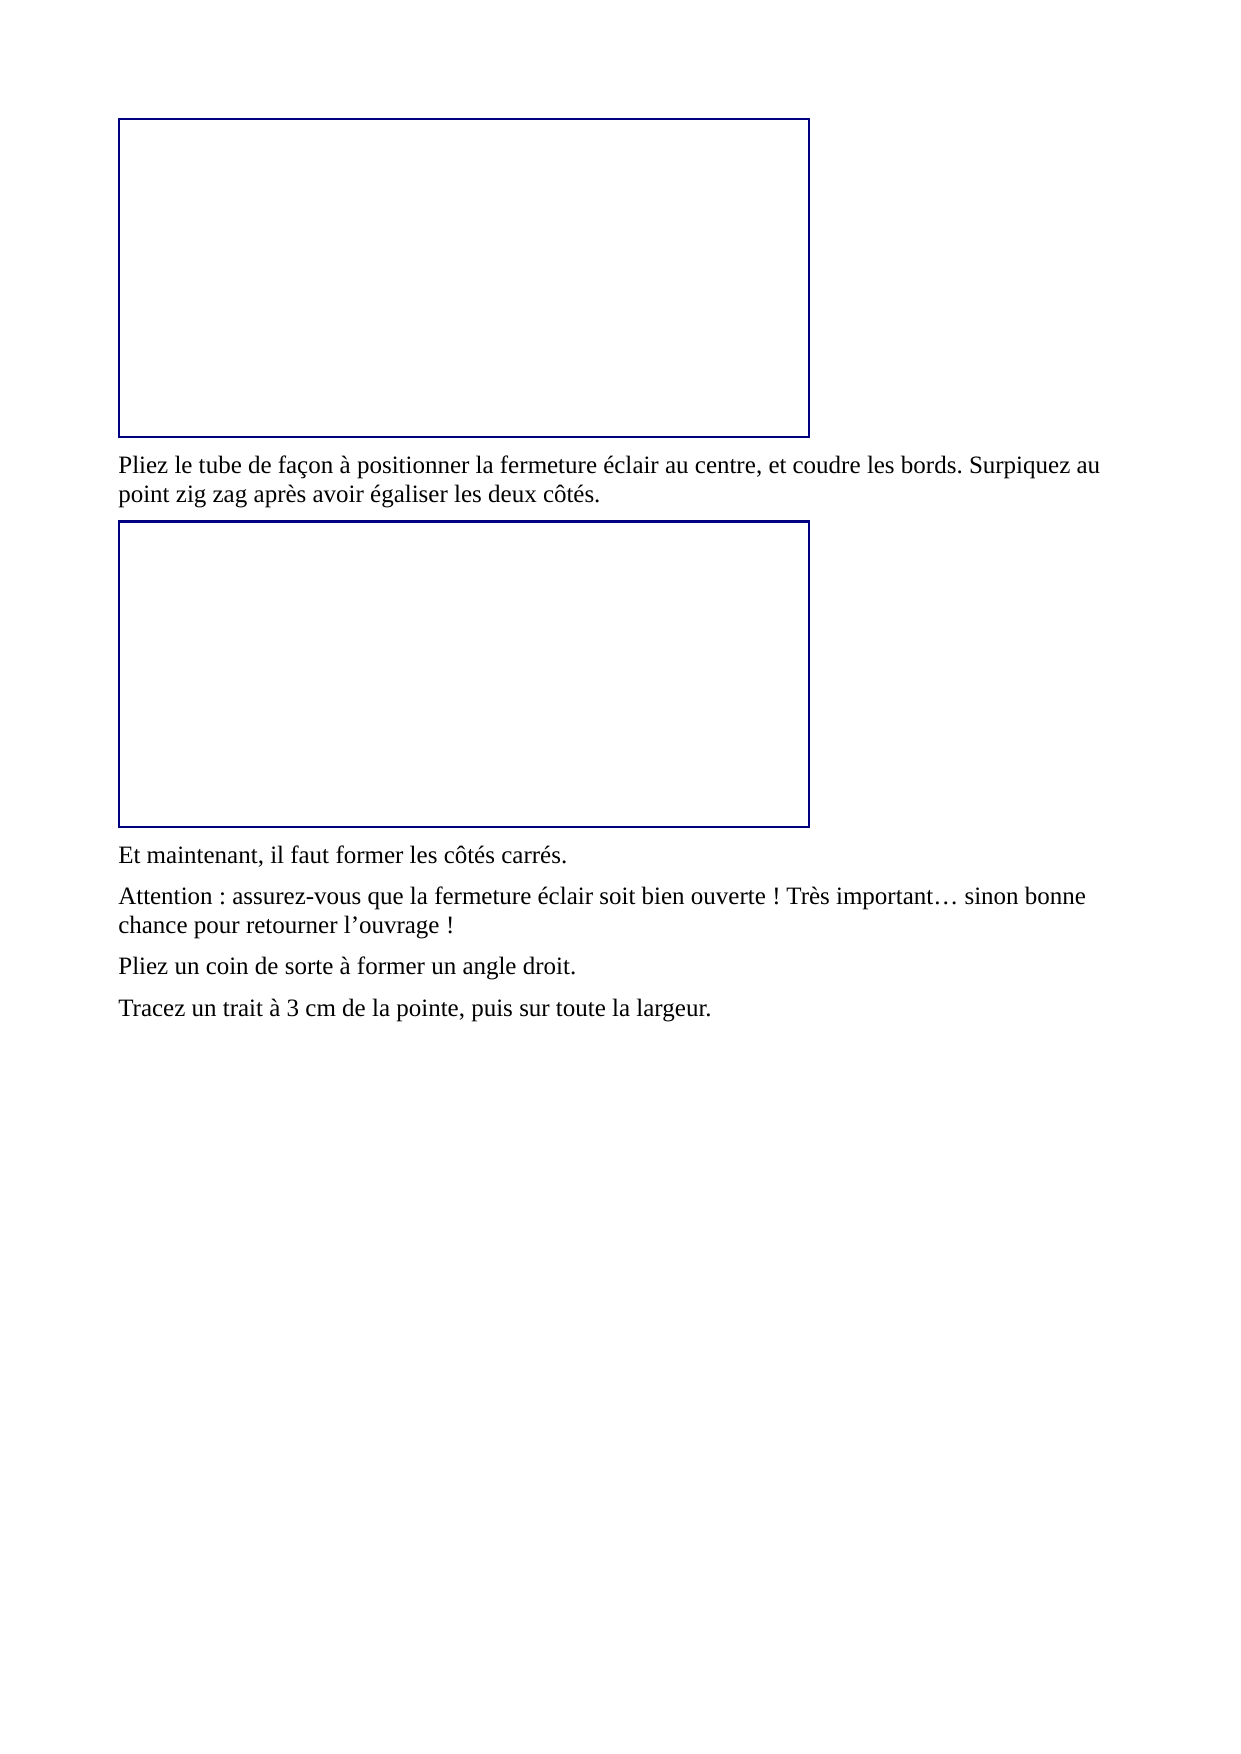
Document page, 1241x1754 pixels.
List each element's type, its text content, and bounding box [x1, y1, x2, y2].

text Attention : assurez-vous que la fermeture éclair soit bien ouverte ! Très important… sinon bonne chance pour retourner l’ouvrage ! [118, 881, 1122, 939]
text Tracez un trait à 3 cm de la pointe, puis sur toute la largeur. [118, 993, 1122, 1021]
text Et maintenant, il faut former les côtés carrés. [118, 840, 1122, 869]
text Pliez le tube de façon à positionner la fermeture éclair au centre, et coudre les bords. Surpiquez au point zig zag après avoir égaliser les deux côtés. [118, 450, 1122, 508]
text Pliez un coin de sorte à former un angle droit. [118, 951, 1122, 980]
